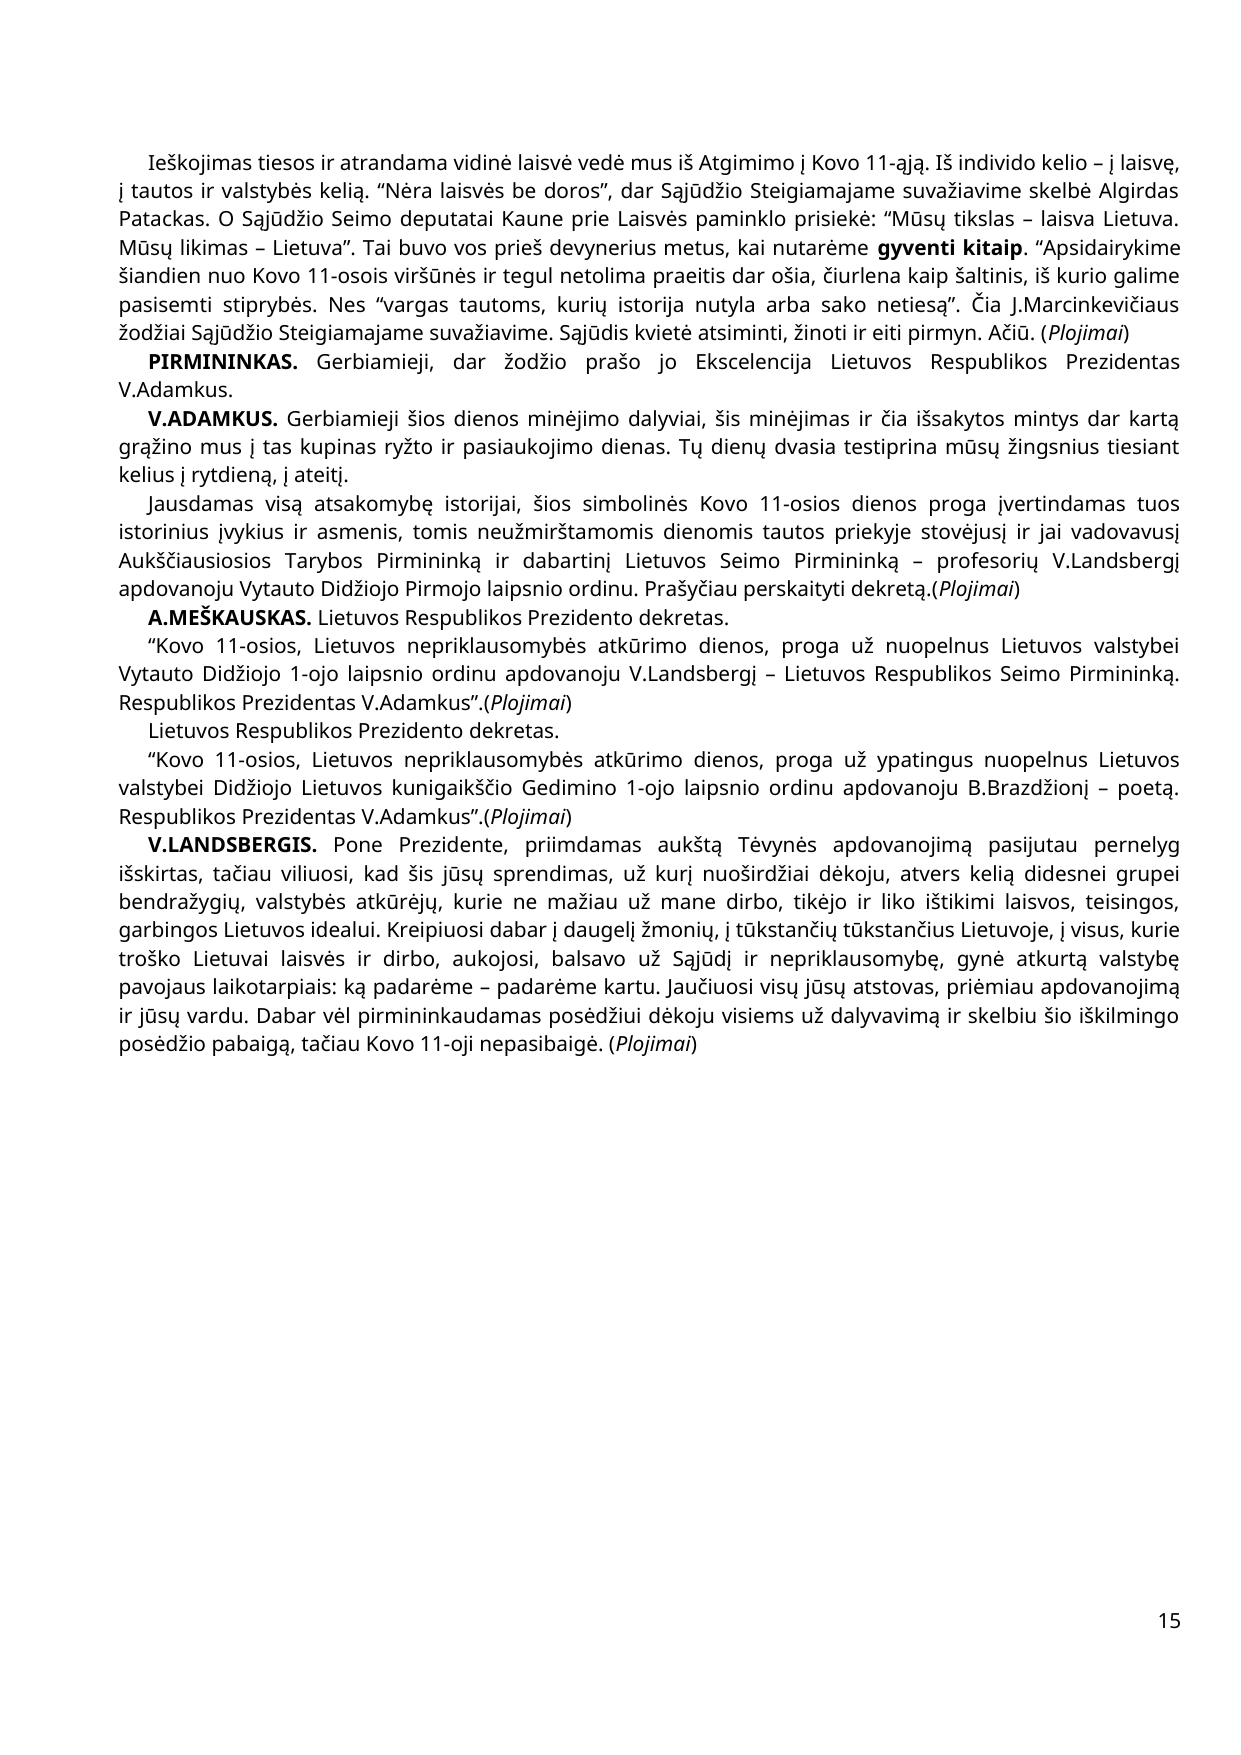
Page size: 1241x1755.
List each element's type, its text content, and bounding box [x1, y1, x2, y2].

text PIRMININKAS. Gerbiamieji, dar žodžio prašo jo Ekscelencija Lietuvos Respublikos Prezidentas V.Adamkus. [118, 347, 1181, 404]
text Jausdamas visą atsakomybę istorijai, šios simbolinės Kovo 11-osios dienos proga įvertindamas tuos istorinius įvykius ir asmenis, tomis neužmirštamomis dienomis tautos priekyje stovėjusį ir jai vadovavusį Aukščiausiosios Tarybos Pirmininką ir dabartinį Lietuvos Seimo Pirmininką – profesorių V.Landsbergį apdovanoju Vytauto Didžiojo Pirmojo laipsnio ordinu. Prašyčiau perskaityti dekretą.(Plojimai) [118, 489, 1181, 603]
text “Kovo 11-osios, Lietuvos nepriklausomybės atkūrimo dienos, proga už ypatingus nuopelnus Lietuvos valstybei Didžiojo Lietuvos kunigaikščio Gedimino 1-ojo laipsnio ordinu apdovanoju B.Brazdžionį – poetą. Respublikos Prezidentas V.Adamkus”.(Plojimai) [118, 745, 1181, 830]
text A.MEŠKAUSKAS. Lietuvos Respublikos Prezidento dekretas. [118, 603, 1181, 631]
text “Kovo 11-osios, Lietuvos nepriklausomybės atkūrimo dienos, proga už nuopelnus Lietuvos valstybei Vytauto Didžiojo 1-ojo laipsnio ordinu apdovanoju V.Landsbergį – Lietuvos Respublikos Seimo Pirmininką. Respublikos Prezidentas V.Adamkus”.(Plojimai) [118, 631, 1181, 716]
text V.ADAMKUS. Gerbiamieji šios dienos minėjimo dalyviai, šis minėjimas ir čia išsakytos mintys dar kartą grąžino mus į tas kupinas ryžto ir pasiaukojimo dienas. Tų dienų dvasia testiprina mūsų žingsnius tiesiant kelius į rytdieną, į ateitį. [118, 404, 1181, 489]
text V.LANDSBERGIS. Pone Prezidente, priimdamas aukštą Tėvynės apdovanojimą pasijutau pernelyg išskirtas, tačiau viliuosi, kad šis jūsų sprendimas, už kurį nuoširdžiai dėkoju, atvers kelią didesnei grupei bendražygių, valstybės atkūrėjų, kurie ne mažiau už mane dirbo, tikėjo ir liko ištikimi laisvos, teisingos, garbingos Lietuvos idealui. Kreipiuosi dabar į daugelį žmonių, į tūkstančių tūkstančius Lietuvoje, į visus, kurie troško Lietuvai laisvės ir dirbo, aukojosi, balsavo už Sąjūdį ir nepriklausomybę, gynė atkurtą valstybę pavojaus laikotarpiais: ką padarėme – padarėme kartu. Jaučiuosi visų jūsų atstovas, priėmiau apdovanojimą ir jūsų vardu. Dabar vėl pirmininkaudamas posėdžiui dėkoju visiems už dalyvavimą ir skelbiu šio iškilmingo posėdžio pabaigą, tačiau Kovo 11-oji nepasibaigė. (Plojimai) [118, 830, 1181, 1058]
text Lietuvos Respublikos Prezidento dekretas. [118, 716, 1181, 745]
text Ieškojimas tiesos ir atrandama vidinė laisvė vedė mus iš Atgimimo į Kovo 11-ąją. Iš individo kelio – į laisvę, į tautos ir valstybės kelią. “Nėra laisvės be doros”, dar Sąjūdžio Steigiamajame suvažiavime skelbė Algirdas Patackas. O Sąjūdžio Seimo deputatai Kaune prie Laisvės paminklo prisiekė: “Mūsų tikslas – laisva Lietuva. Mūsų likimas – Lietuva”. Tai buvo vos prieš devynerius metus, kai nutarėme gyventi kitaip. “Apsidairykime šiandien nuo Kovo 11-osois viršūnės ir tegul netolima praeitis dar ošia, čiurlena kaip šaltinis, iš kurio galime pasisemti stiprybės. Nes “vargas tautoms, kurių istorija nutyla arba sako netiesą”. Čia J.Marcinkevičiaus žodžiai Sąjūdžio Steigiamajame suvažiavime. Sąjūdis kvietė atsiminti, žinoti ir eiti pirmyn. Ačiū. (Plojimai) [118, 148, 1181, 347]
